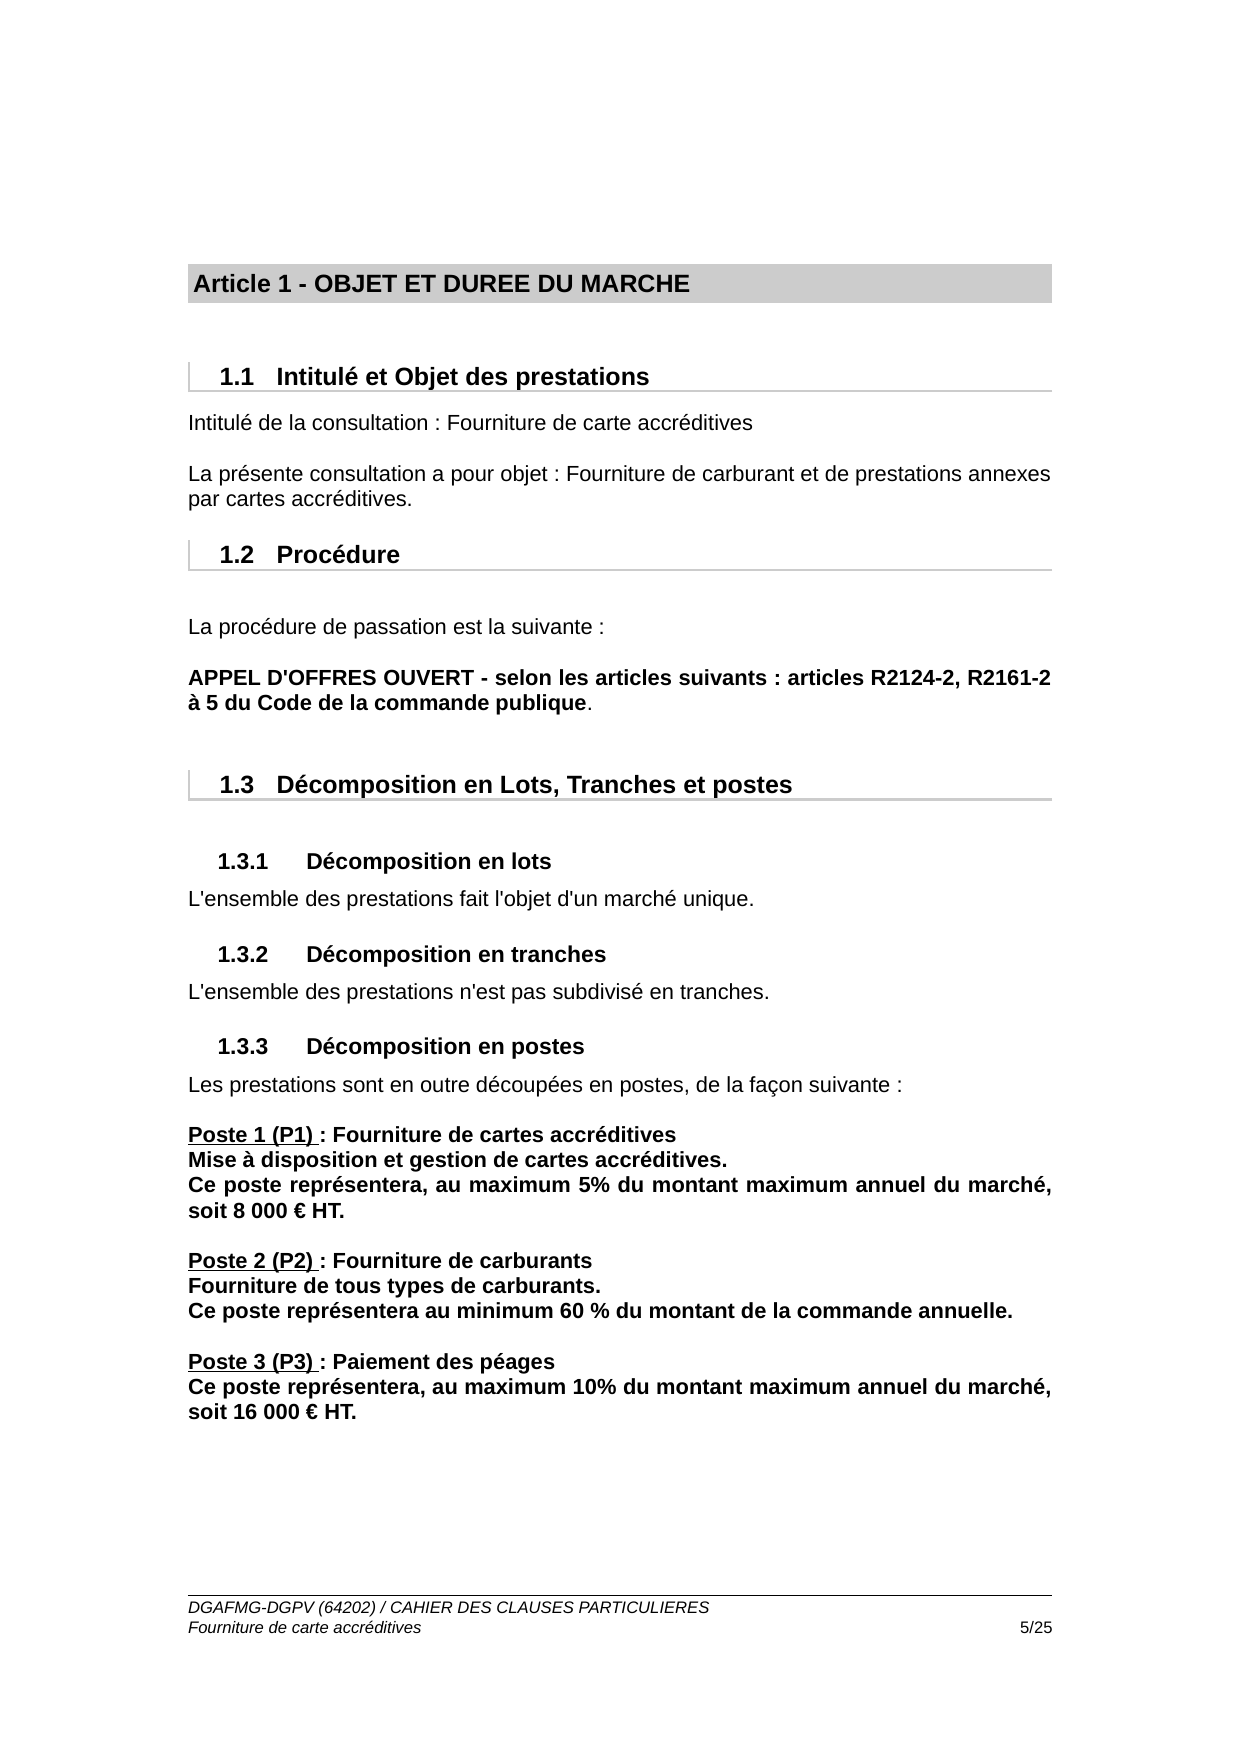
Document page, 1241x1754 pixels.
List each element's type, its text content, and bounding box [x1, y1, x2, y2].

subtitle Décomposition en tranches [188, 941, 1052, 967]
text Poste 3 (P3) : Paiement des péages [188, 1349, 1052, 1374]
text APPEL D'OFFRES OUVERT - selon les articles suivants : articles R2124-2, R2161-2 à 5 du Code de la commande publique. [188, 664, 1052, 715]
text Fourniture de tous types de carburants. [188, 1273, 1052, 1298]
subtitle Intitulé et Objet des prestations [190, 362, 1052, 390]
text La procédure de passation est la suivante : [188, 614, 1052, 639]
text Poste 1 (P1) : Fourniture de cartes accréditives [188, 1122, 1052, 1147]
text L'ensemble des prestations n'est pas subdivisé en tranches. [188, 979, 1052, 1004]
text L'ensemble des prestations fait l'objet d'un marché unique. [188, 886, 1052, 911]
subtitle Décomposition en postes [188, 1033, 1052, 1060]
text Intitulé de la consultation : Fourniture de carte accréditives [188, 410, 1052, 435]
text Les prestations sont en outre découpées en postes, de la façon suivante : [188, 1071, 1052, 1097]
text Poste 2 (P2) : Fourniture de carburants [188, 1248, 1052, 1273]
subtitle Procédure [190, 540, 1052, 569]
subtitle Décomposition en Lots, Tranches et postes [190, 770, 1052, 798]
text La présente consultation a pour objet : Fourniture de carburant et de prestations annexes par cartes accréditives. [188, 461, 1052, 511]
text Mise à disposition et gestion de cartes accréditives. [188, 1147, 1052, 1172]
subtitle Décomposition en lots [188, 848, 1052, 874]
subtitle OBJET ET DUREE DU MARCHE [190, 266, 1050, 300]
text Ce poste représentera, au maximum 5% du montant maximum annuel du marché, soit 8 000 € HT. [188, 1172, 1052, 1223]
text Ce poste représentera, au maximum 10% du montant maximum annuel du marché, soit 16 000 € HT. [188, 1374, 1052, 1424]
text Ce poste représentera au minimum 60 % du montant de la commande annuelle. [188, 1298, 1052, 1323]
